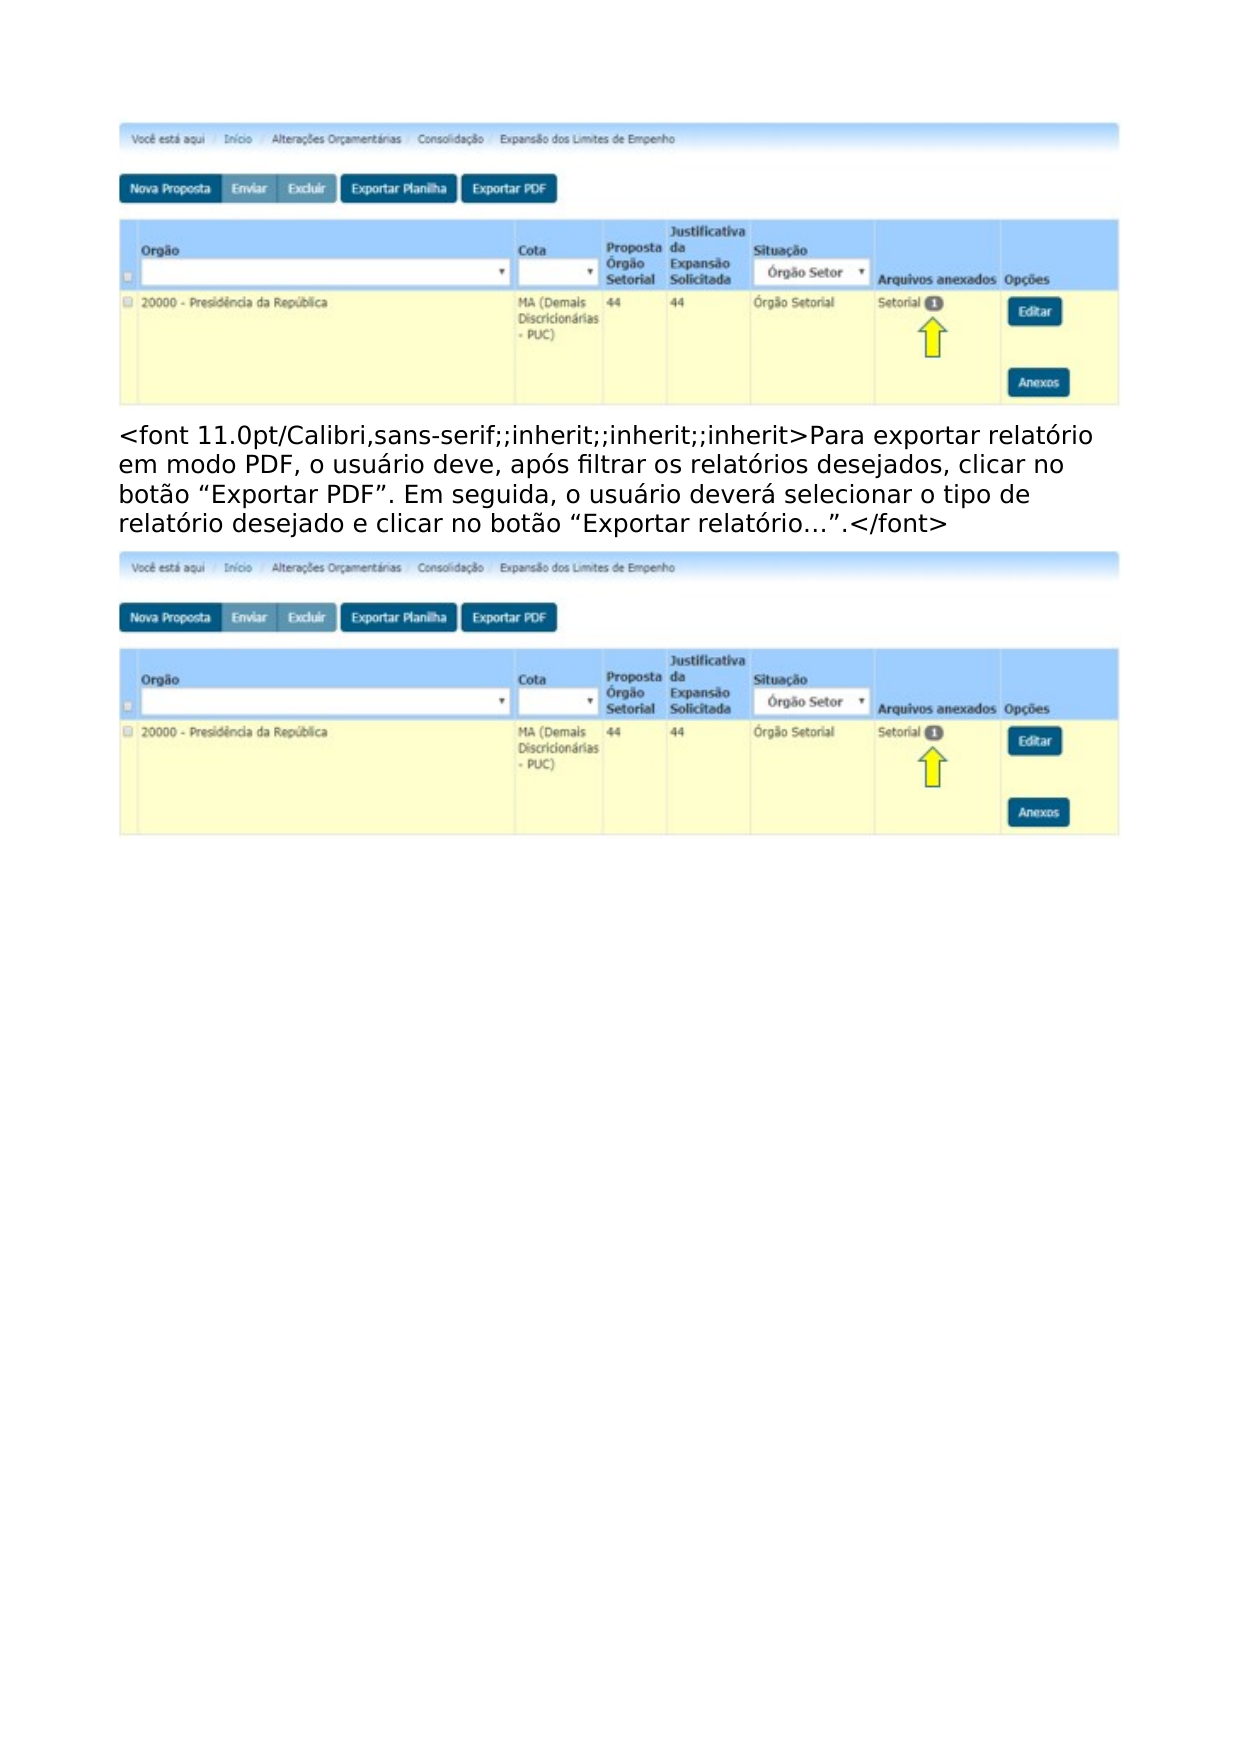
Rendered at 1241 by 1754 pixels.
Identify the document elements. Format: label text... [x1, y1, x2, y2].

text <font 11.0pt/Calibri,sans-serif;;inherit;;inherit;;inherit>Para exportar relatório em modo PDF, o usuário deve, após filtrar os relatórios desejados, clicar no botão “Exportar PDF”. Em seguida, o usuário deverá selecionar o tipo de relatório desejado e clicar no botão “Exportar relatório…”.</font> [118, 422, 1122, 538]
picture [118, 550, 1123, 839]
picture [118, 118, 1123, 409]
